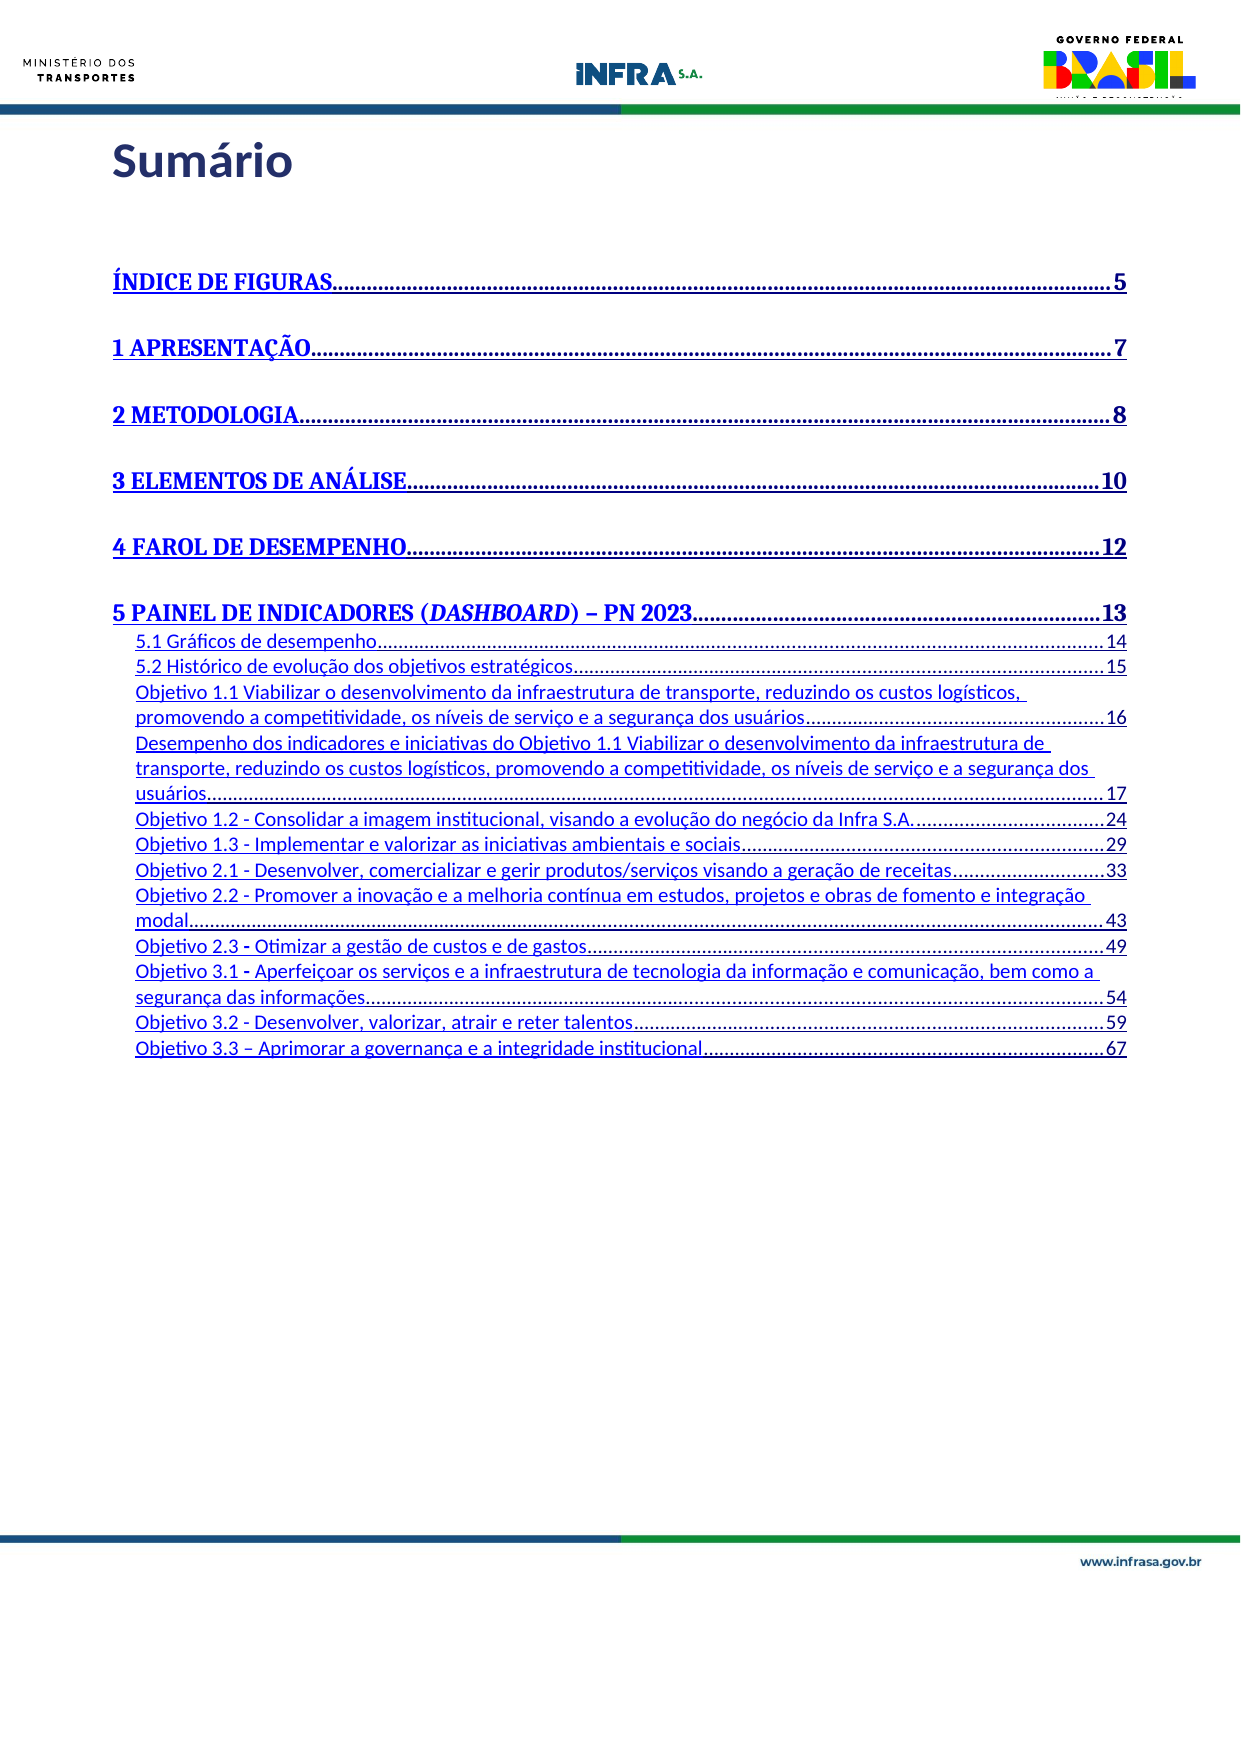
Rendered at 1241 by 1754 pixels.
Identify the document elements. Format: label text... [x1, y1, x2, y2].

text 5.2 Histórico de evolução dos objetivos estratégicos 15 [135, 653, 1128, 679]
text Objetivo 2.3 - Otimizar a gestão de custos e de gastos 49 [135, 933, 1128, 958]
text Objetivo 3.3 – Aprimorar a governança e a integridade institucional 67 [135, 1035, 1128, 1060]
text Objetivo 2.2 - Promover a inovação e a melhoria contínua em estudos, projetos e obras de fomento e integração modal 43 [135, 882, 1128, 933]
text Objetivo 1.3 - Implementar e valorizar as iniciativas ambientais e sociais 29 [135, 831, 1128, 857]
text Objetivo 1.2 - Consolidar a imagem institucional, visando a evolução do negócio da Infra S.A. 24 [135, 806, 1128, 831]
text 2 METODOLOGIA 8 [112, 401, 1128, 429]
text 3 ELEMENTOS DE ANÁLISE 10 [112, 467, 1128, 496]
text Objetivo 1.1 Viabilizar o desenvolvimento da infraestrutura de transporte, reduzindo os custos logísticos, promovendo a competitividade, os níveis de serviço e a segurança dos usuários 16 [135, 679, 1128, 730]
text 1 APRESENTAÇÃO 7 [112, 334, 1128, 363]
text Objetivo 3.2 - Desenvolver, valorizar, atrair e reter talentos 59 [135, 1009, 1128, 1035]
text 5.1 Gráficos de desempenho 14 [135, 628, 1128, 653]
text Objetivo 2.1 - Desenvolver, comercializar e gerir produtos/serviços visando a geração de receitas 33 [135, 857, 1128, 882]
text 5 PAINEL DE INDICADORES (Dashboard) – PN 2023 13 [112, 599, 1128, 628]
text Objetivo 3.1 - Aperfeiçoar os serviços e a infraestrutura de tecnologia da informação e comunicação, bem como a segurança das informações 54 [135, 958, 1128, 1009]
text Sumário [112, 132, 1128, 190]
text Desempenho dos indicadores e iniciativas do Objetivo 1.1 Viabilizar o desenvolvimento da infraestrutura de transporte, reduzindo os custos logísticos, promovendo a competitividade, os níveis de serviço e a segurança dos usuários 17 [135, 730, 1128, 806]
text 4 FAROL DE DESEMPENHO 12 [112, 533, 1128, 562]
text Índice de Figuras 5 [112, 268, 1128, 297]
